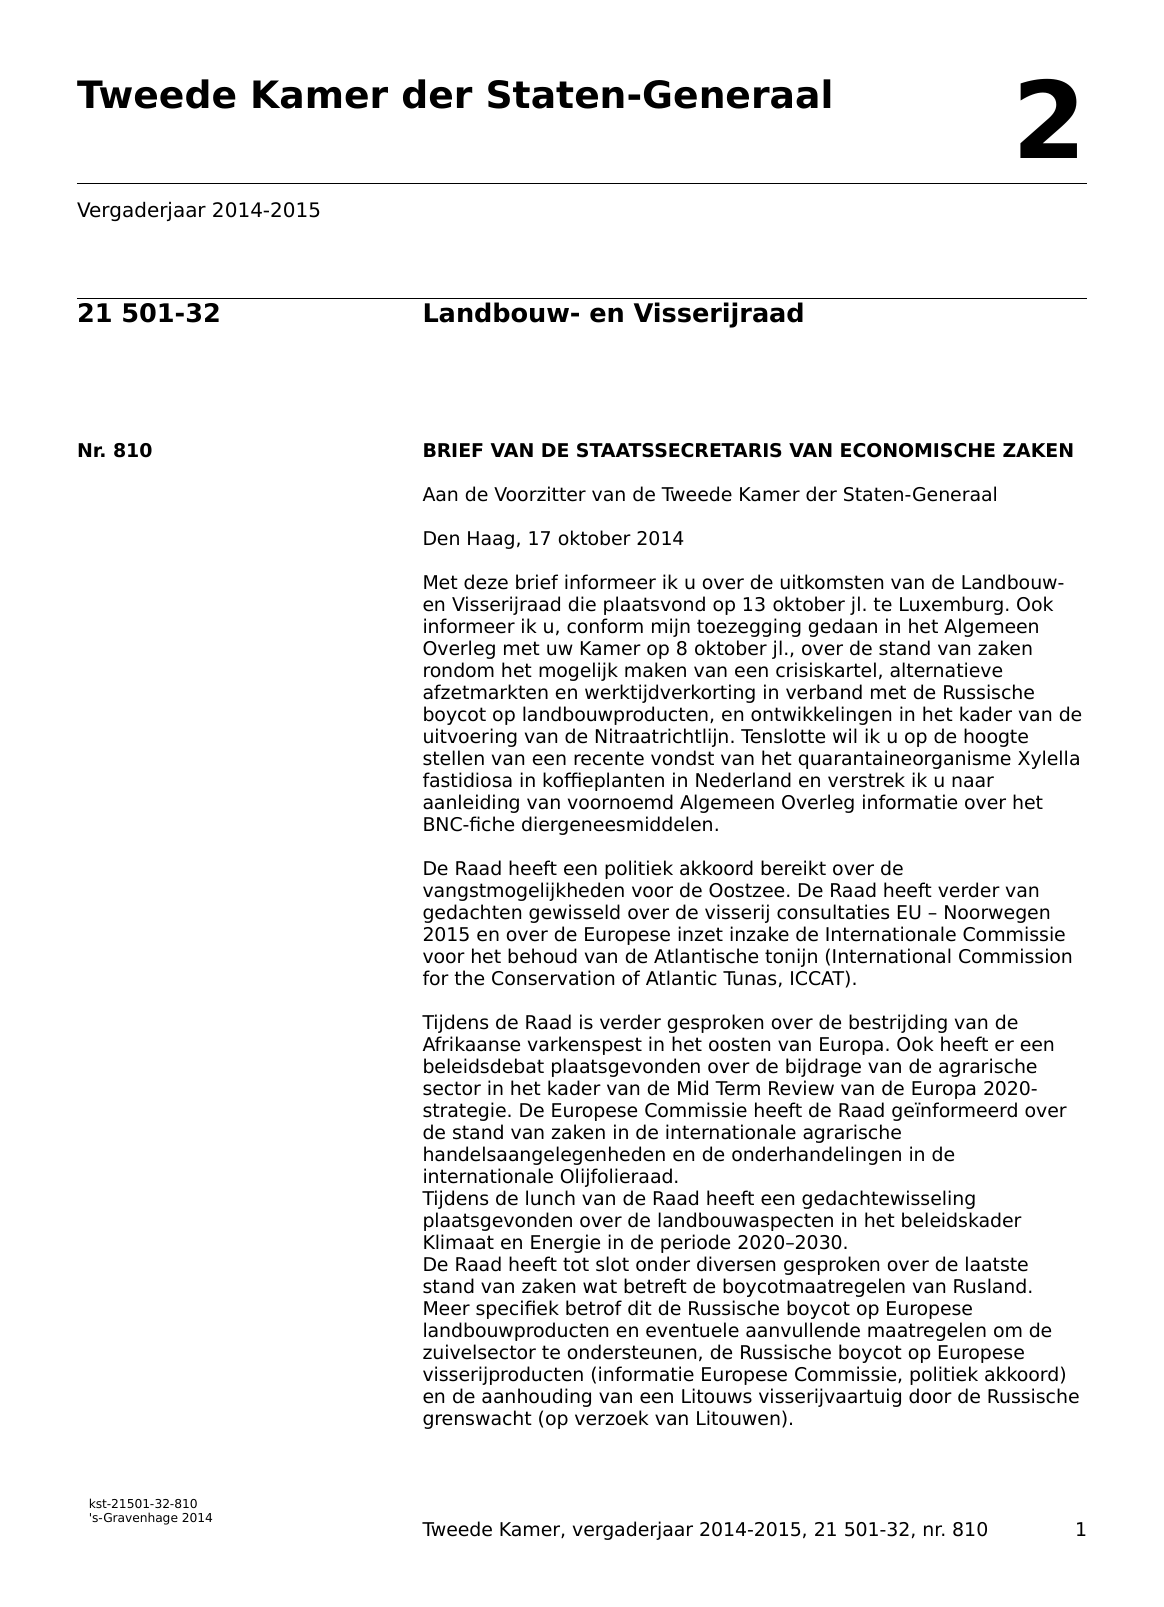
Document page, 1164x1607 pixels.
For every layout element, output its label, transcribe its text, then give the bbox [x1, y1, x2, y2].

table_header 2 [886, 59, 1087, 183]
text Aan de Voorzitter van de Tweede Kamer der Staten-Generaal [422, 484, 1087, 506]
text De Raad heeft een politiek akkoord bereikt over de vangstmogelijkheden voor de Oostzee. De Raad heeft verder van gedachten gewisseld over de visserij consultaties EU – Noorwegen 2015 en over de Europese inzet inzake de Internationale Commissie voor het behoud van de Atlantische tonijn (International Commission for the Conservation of Atlantic Tunas, ICCAT). [422, 858, 1087, 990]
subtitle Nr. 810 BRIEF VAN DE STAATSSECRETARIS VAN ECONOMISCHE ZAKEN [77, 440, 1087, 462]
table_cell Vergaderjaar 2014-2015 [77, 184, 1087, 298]
text Den Haag, 17 oktober 2014 [422, 528, 1087, 550]
text De Raad heeft tot slot onder diversen gesproken over de laatste stand van zaken wat betreft de boycotmaatregelen van Rusland. Meer specifiek betrof dit de Russische boycot op Europese landbouwproducten en eventuele aanvullende maatregelen om de zuivelsector te ondersteunen, de Russische boycot op Europese visserijproducten (informatie Europese Commissie, politiek akkoord) en de aanhouding van een Litouws visserijvaartuig door de Russische grenswacht (op verzoek van Litouwen). [422, 1254, 1087, 1430]
subtitle 21 501-32 Landbouw- en Visserijraad [77, 299, 1087, 329]
text Tijdens de lunch van de Raad heeft een gedachtewisseling plaatsgevonden over de landbouwaspecten in het beleidskader Klimaat en Energie in de periode 2020–2030. [422, 1188, 1087, 1254]
text Met deze brief informeer ik u over de uitkomsten van de Landbouw- en Visserijraad die plaatsvond op 13 oktober jl. te Luxemburg. Ook informeer ik u, conform mijn toezegging gedaan in het Algemeen Overleg met uw Kamer op 8 oktober jl., over de stand van zaken rondom het mogelijk maken van een crisiskartel, alternatieve afzetmarkten en werktijdverkorting in verband met de Russische boycot op landbouwproducten, en ontwikkelingen in het kader van de uitvoering van de Nitraatrichtlijn. Tenslotte wil ik u op de hoogte stellen van een recente vondst van het quarantaineorganisme Xylella fastidiosa in koffieplanten in Nederland en verstrek ik u naar aanleiding van voornoemd Algemeen Overleg informatie over het BNC-fiche diergeneesmiddelen. [422, 572, 1087, 836]
text 's-Gravenhage 2014 [88, 1511, 323, 1525]
table_header Tweede Kamer der Staten-Generaal [77, 59, 886, 183]
text kst-21501-32-810 [88, 1497, 323, 1511]
text Tijdens de Raad is verder gesproken over de bestrijding van de Afrikaanse varkenspest in het oosten van Europa. Ook heeft er een beleidsdebat plaatsgevonden over de bijdrage van de agrarische sector in het kader van de Mid Term Review van de Europa 2020-strategie. De Europese Commissie heeft de Raad geïnformeerd over de stand van zaken in de internationale agrarische handelsaangelegenheden en de onderhandelingen in de internationale Olijfolieraad. [422, 1012, 1087, 1188]
